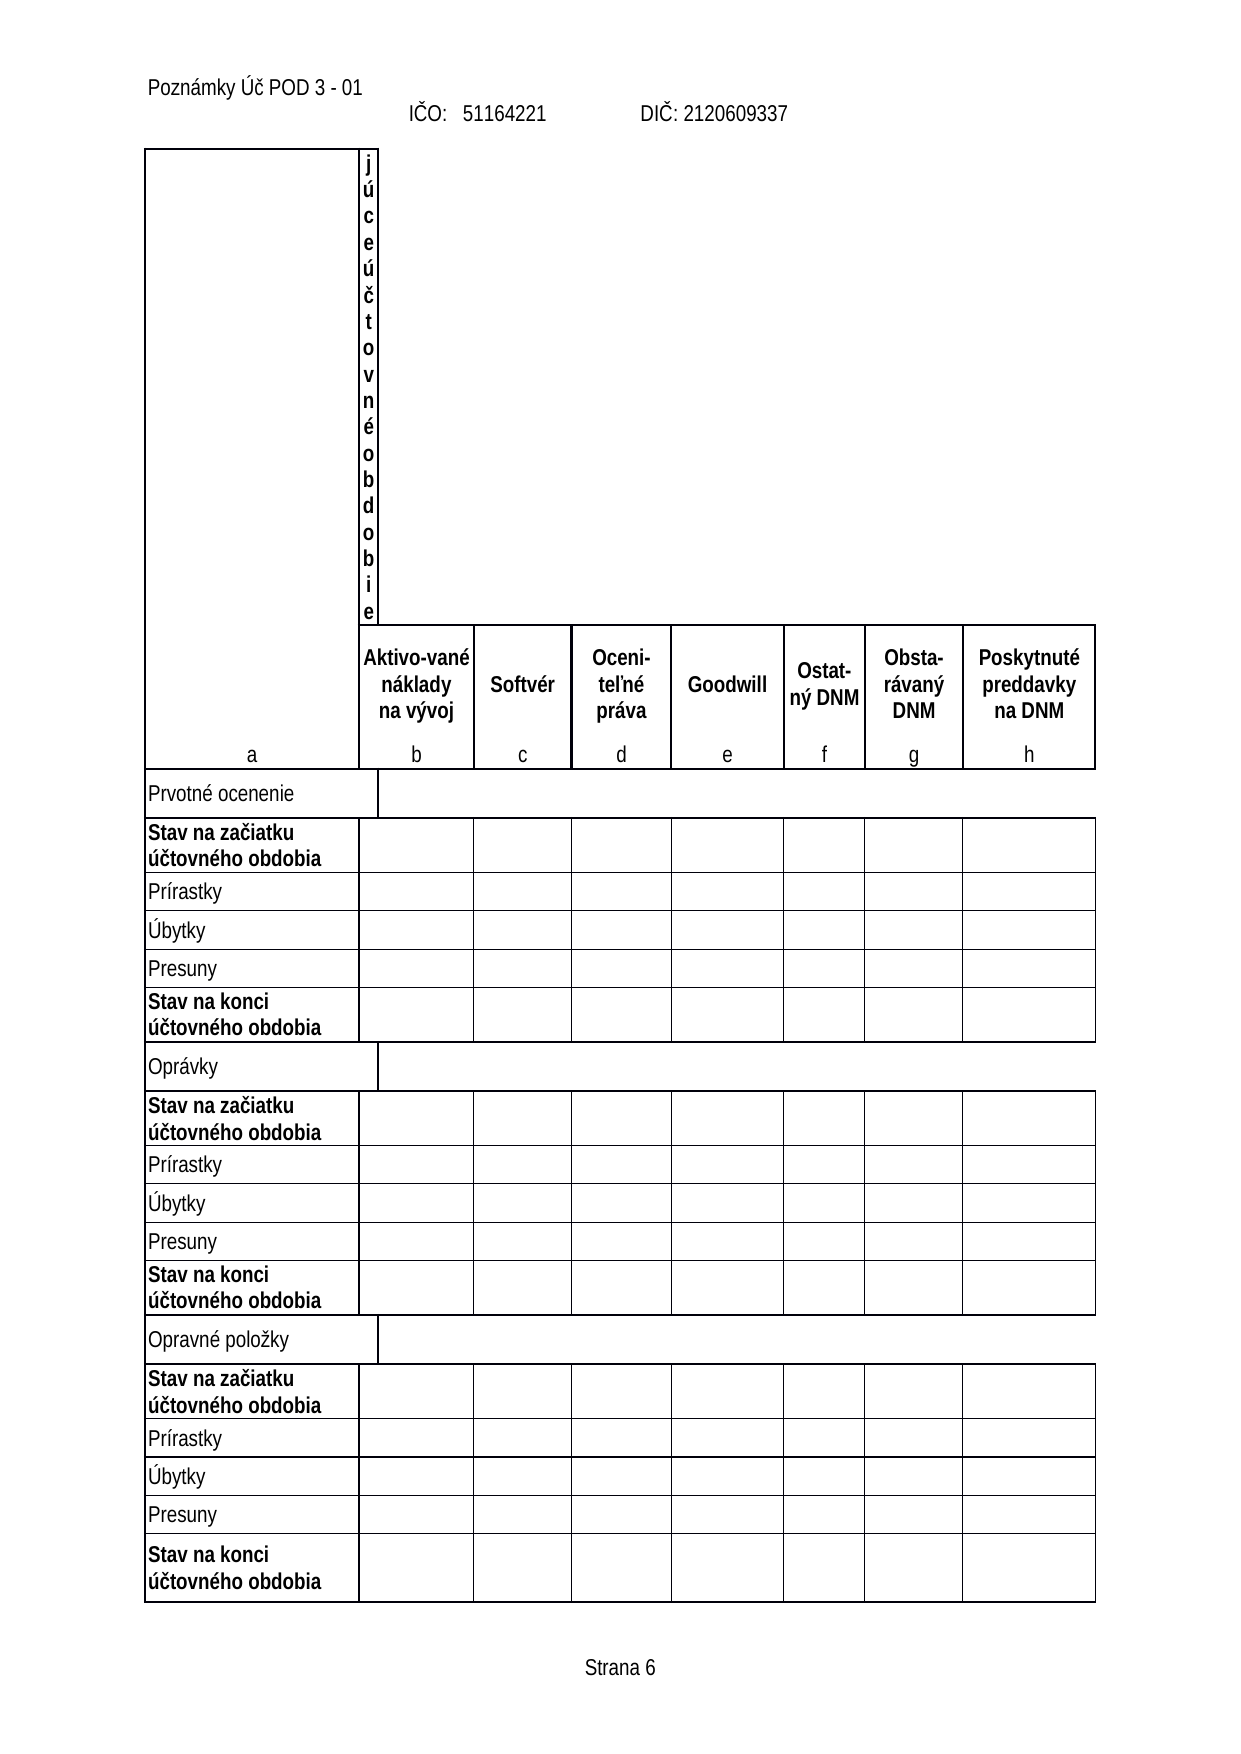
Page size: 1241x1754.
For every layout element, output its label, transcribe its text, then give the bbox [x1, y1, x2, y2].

table_cell [865, 950, 962, 987]
table_cell [963, 950, 1095, 987]
table_cell [572, 1496, 671, 1533]
table_cell [572, 1184, 671, 1222]
table_cell [865, 1419, 962, 1456]
table_cell [784, 1184, 864, 1222]
table_cell [784, 911, 864, 948]
table_cell [784, 1261, 864, 1314]
table_cell [474, 1184, 571, 1222]
table_cell [784, 1223, 864, 1260]
table_cell Stav na konci účtovného obdobia [146, 1534, 358, 1601]
table_cell [572, 873, 671, 910]
table_cell a [146, 741, 358, 768]
table_cell Softvér [475, 626, 570, 741]
table_cell Poskytnuté preddavky na DNM [964, 626, 1094, 741]
table_cell f [785, 741, 864, 768]
table_cell Úbytky [146, 1184, 358, 1222]
table_cell [672, 1534, 783, 1601]
table_cell [865, 1261, 962, 1314]
table_cell [963, 1146, 1095, 1183]
table_cell [963, 819, 1095, 872]
table_cell Prírastky [146, 1419, 358, 1456]
table_cell [474, 1458, 571, 1495]
table_cell [379, 770, 1095, 817]
table_cell [784, 1092, 864, 1145]
table_cell [360, 819, 473, 872]
table_cell Stav na konci účtovného obdobia [146, 1261, 358, 1314]
table_cell [865, 1146, 962, 1183]
table_cell [474, 911, 571, 948]
table_cell [572, 950, 671, 987]
table_cell [672, 873, 783, 910]
table_cell [572, 1223, 671, 1260]
table_cell Prírastky [146, 873, 358, 910]
table_cell [672, 1496, 783, 1533]
table_cell [360, 1092, 473, 1145]
table_cell [572, 911, 671, 948]
table_cell Prírastky [146, 1146, 358, 1183]
table_cell Goodwill [672, 626, 783, 741]
table_cell [360, 1223, 473, 1260]
table_cell [572, 1534, 671, 1601]
table_cell [572, 1419, 671, 1456]
table_cell [865, 1223, 962, 1260]
table_cell [379, 1043, 1095, 1090]
table_cell Stav na začiatku účtovného obdobia [146, 1365, 358, 1418]
table_cell [360, 950, 473, 987]
table_cell [865, 1184, 962, 1222]
table_cell d [573, 741, 670, 768]
table_cell b [360, 741, 473, 768]
table_cell [784, 1534, 864, 1601]
table_cell [963, 1365, 1095, 1418]
table_cell [672, 1419, 783, 1456]
table_cell [572, 1458, 671, 1495]
table_cell [379, 1316, 1095, 1363]
table_cell [865, 1092, 962, 1145]
table_cell [784, 988, 864, 1041]
table_cell [474, 1261, 571, 1314]
table_cell [963, 1223, 1095, 1260]
table_cell [360, 1458, 473, 1495]
table_header [146, 150, 358, 741]
table_cell [572, 1365, 671, 1418]
table_cell Stav na začiatku účtovného obdobia [146, 819, 358, 872]
table_cell [784, 1496, 864, 1533]
table_cell [784, 1419, 864, 1456]
table_cell Oprávky [146, 1043, 377, 1090]
table_cell [784, 819, 864, 872]
table_cell [360, 1496, 473, 1533]
table_cell [360, 1534, 473, 1601]
table_cell [865, 1534, 962, 1601]
table_cell [360, 1146, 473, 1183]
table_cell [865, 911, 962, 948]
table_cell [963, 1419, 1095, 1456]
table_cell [360, 1184, 473, 1222]
table_cell [784, 1146, 864, 1183]
table_cell [963, 873, 1095, 910]
table_cell [360, 873, 473, 910]
table_cell Oceni-teľné práva [573, 626, 670, 741]
table_cell [474, 1534, 571, 1601]
table_cell [572, 819, 671, 872]
table_cell [360, 1419, 473, 1456]
table_cell [474, 1419, 571, 1456]
table_cell [474, 873, 571, 910]
table_cell e [672, 741, 783, 768]
table_cell [865, 1365, 962, 1418]
table_cell [572, 988, 671, 1041]
table_cell [963, 911, 1095, 948]
table_cell g [866, 741, 962, 768]
table_cell Opravné položky [146, 1316, 377, 1363]
table_cell Presuny [146, 950, 358, 987]
table_cell [672, 1365, 783, 1418]
table_cell Obsta- rávaný DNM [866, 626, 962, 741]
table_cell [360, 1365, 473, 1418]
table_cell [672, 1261, 783, 1314]
table_cell Stav na konci účtovného obdobia [146, 988, 358, 1041]
table_cell [474, 1496, 571, 1533]
table_cell [360, 1261, 473, 1314]
table_cell [474, 1365, 571, 1418]
table_cell c [475, 741, 570, 768]
table_cell [672, 1458, 783, 1495]
table_cell [474, 1092, 571, 1145]
table_cell [672, 911, 783, 948]
table_cell [474, 988, 571, 1041]
table_cell Úbytky [146, 1458, 358, 1495]
table_cell [784, 950, 864, 987]
table_cell [672, 950, 783, 987]
table_cell [784, 873, 864, 910]
table_cell [963, 988, 1095, 1041]
table_cell Presuny [146, 1223, 358, 1260]
table_cell Prvotné ocenenie [146, 770, 377, 817]
table_header júce účtovné obdobie [360, 150, 377, 624]
table_cell [672, 1146, 783, 1183]
table_cell Stav na začiatku účtovného obdobia [146, 1092, 358, 1145]
table_cell [963, 1092, 1095, 1145]
table_cell [672, 819, 783, 872]
table_cell [360, 988, 473, 1041]
table_cell [672, 1184, 783, 1222]
table_cell [672, 1092, 783, 1145]
table_cell [572, 1261, 671, 1314]
table_cell [963, 1496, 1095, 1533]
table_cell [784, 1458, 864, 1495]
table_cell Ostat-ný DNM [785, 626, 864, 741]
table_cell [474, 950, 571, 987]
table_cell [865, 1496, 962, 1533]
table_cell [963, 1261, 1095, 1314]
table_cell [963, 1184, 1095, 1222]
table_cell Aktivo-vané náklady na vývoj [360, 626, 473, 741]
table_cell [865, 873, 962, 910]
table_cell [474, 819, 571, 872]
table_cell [672, 1223, 783, 1260]
table_cell [572, 1092, 671, 1145]
table_cell [572, 1146, 671, 1183]
table_cell [474, 1223, 571, 1260]
table_header [379, 148, 1095, 624]
table_cell [474, 1146, 571, 1183]
table_cell [865, 988, 962, 1041]
table_cell [784, 1365, 864, 1418]
table_cell [963, 1534, 1095, 1601]
table_cell [865, 819, 962, 872]
table_cell [672, 988, 783, 1041]
table_cell [360, 911, 473, 948]
table_cell h [964, 741, 1094, 768]
table_cell [963, 1458, 1095, 1495]
table_cell Úbytky [146, 911, 358, 948]
table_cell [865, 1458, 962, 1495]
table_cell Presuny [146, 1496, 358, 1533]
